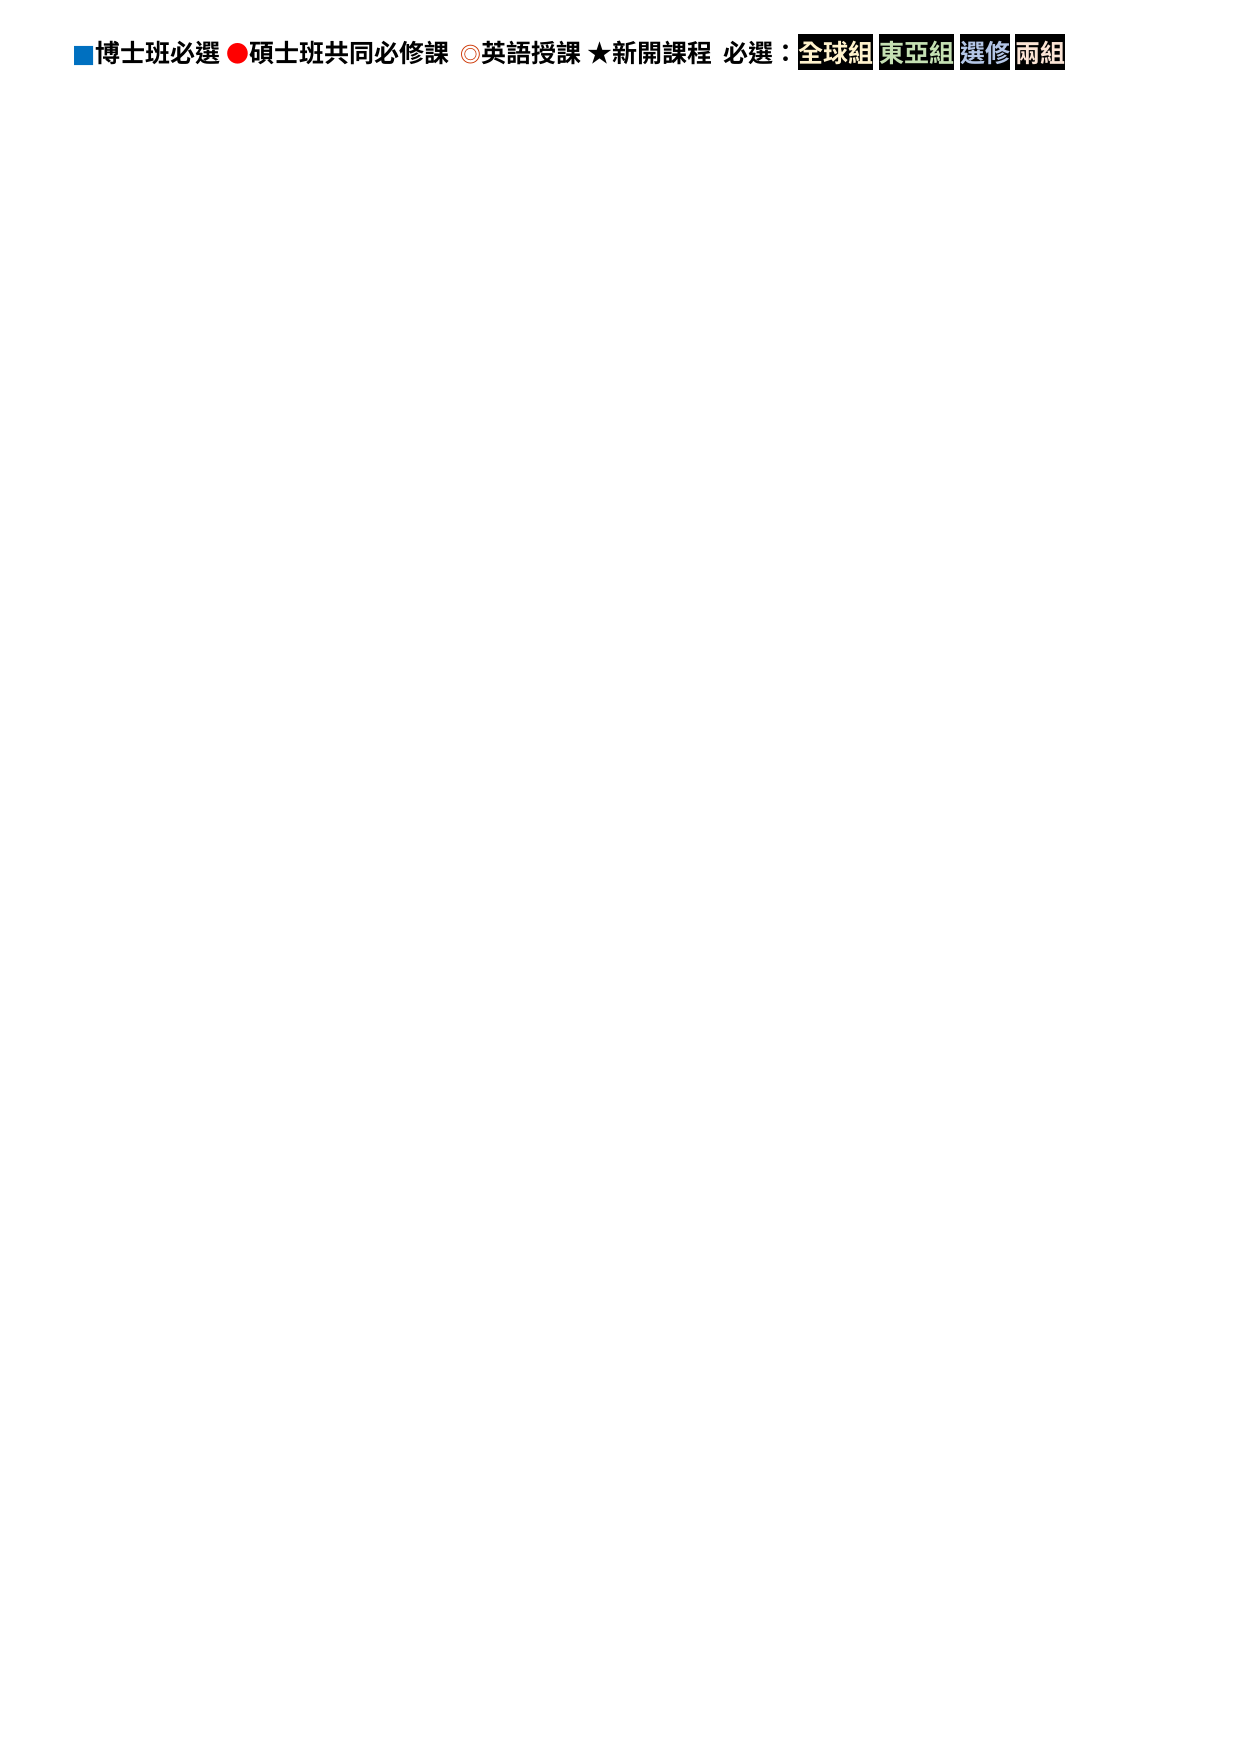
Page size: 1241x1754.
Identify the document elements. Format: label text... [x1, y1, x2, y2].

text ■博士班必選 ●碩士班共同必修課 ◎英語授課 ★新開課程 必選：全球組 東亞組 選修 兩組 [72, 33, 1152, 71]
